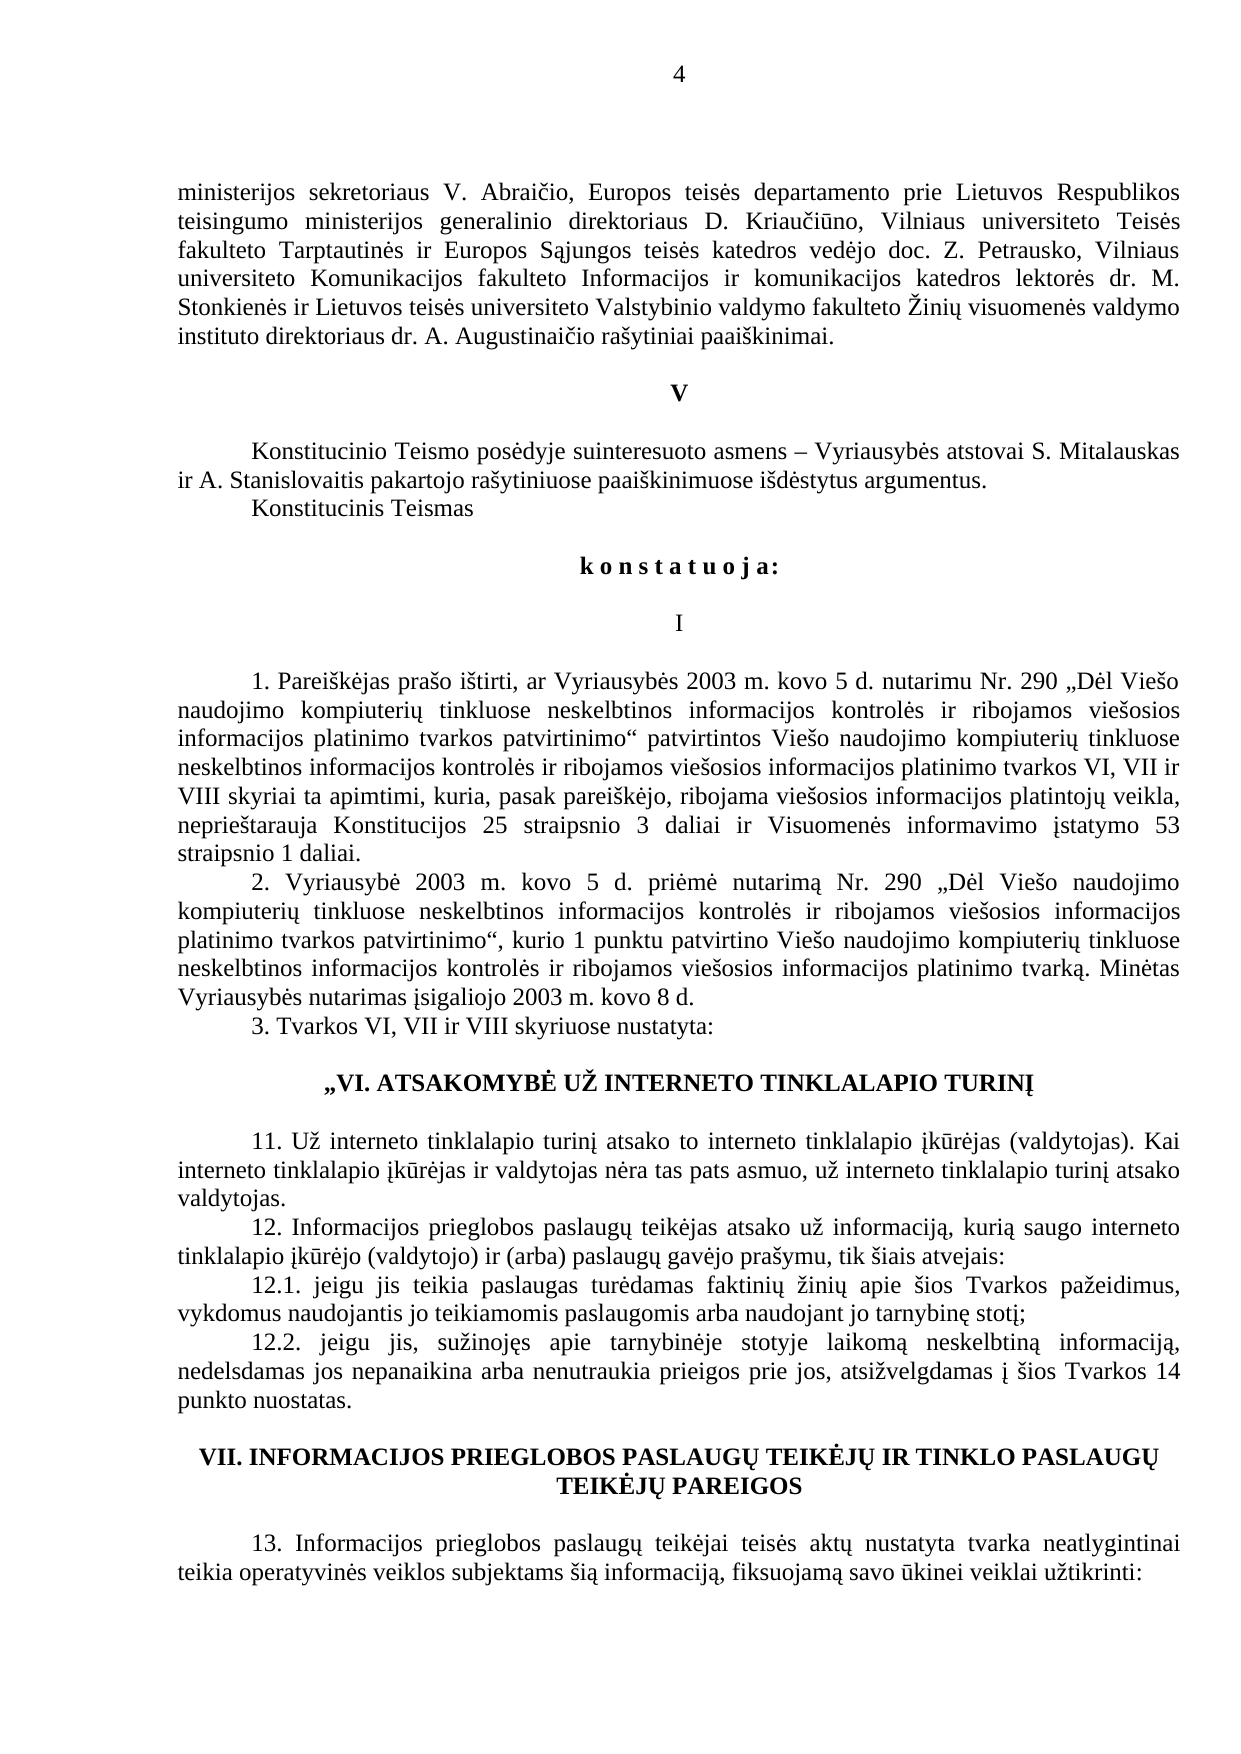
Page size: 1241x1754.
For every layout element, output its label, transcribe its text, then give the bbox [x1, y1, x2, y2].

text „VI. ATSAKOMYBĖ UŽ INTERNETO TINKLALAPIO TURINĮ [177, 1068, 1181, 1097]
text 13. Informacijos prieglobos paslaugų teikėjai teisės aktų nustatyta tvarka neatlygintinai teikia operatyvinės veiklos subjektams šią informaciją, fiksuojamą savo ūkinei veiklai užtikrinti: [177, 1528, 1181, 1586]
text I [177, 608, 1181, 637]
text 11. Už interneto tinklalapio turinį atsako to interneto tinklalapio įkūrėjas (valdytojas). Kai interneto tinklalapio įkūrėjas ir valdytojas nėra tas pats asmuo, už interneto tinklalapio turinį atsako valdytojas. [177, 1126, 1181, 1212]
text 3. Tvarkos VI, VII ir VIII skyriuose nustatyta: [177, 1011, 1181, 1040]
text 12.2. jeigu jis, sužinojęs apie tarnybinėje stotyje laikomą neskelbtiną informaciją, nedelsdamas jos nepanaikina arba nenutraukia prieigos prie jos, atsižvelgdamas į šios Tvarkos 14 punkto nuostatas. [177, 1327, 1181, 1413]
text 2. Vyriausybė 2003 m. kovo 5 d. priėmė nutarimą Nr. 290 „Dėl Viešo naudojimo kompiuterių tinkluose neskelbtinos informacijos kontrolės ir ribojamos viešosios informacijos platinimo tvarkos patvirtinimo“, kurio 1 punktu patvirtino Viešo naudojimo kompiuterių tinkluose neskelbtinos informacijos kontrolės ir ribojamos viešosios informacijos platinimo tvarką. Minėtas Vyriausybės nutarimas įsigaliojo 2003 m. kovo 8 d. [177, 867, 1181, 1011]
text Konstitucinis Teismas [177, 493, 1181, 522]
text VII. INFORMACIJOS PRIEGLOBOS PASLAUGŲ TEIKĖJŲ IR TINKLO PASLAUGŲ TEIKĖJŲ PAREIGOS [177, 1442, 1181, 1500]
text Konstitucinio Teismo posėdyje suinteresuoto asmens – Vyriausybės atstovai S. Mitalauskas ir A. Stanislovaitis pakartojo rašytiniuose paaiškinimuose išdėstytus argumentus. [177, 436, 1181, 493]
text V [177, 378, 1181, 407]
text 1. Pareiškėjas prašo ištirti, ar Vyriausybės 2003 m. kovo 5 d. nutarimu Nr. 290 „Dėl Viešo naudojimo kompiuterių tinkluose neskelbtinos informacijos kontrolės ir ribojamos viešosios informacijos platinimo tvarkos patvirtinimo“ patvirtintos Viešo naudojimo kompiuterių tinkluose neskelbtinos informacijos kontrolės ir ribojamos viešosios informacijos platinimo tvarkos VI, VII ir VIII skyriai ta apimtimi, kuria, pasak pareiškėjo, ribojama viešosios informacijos platintojų veikla, neprieštarauja Konstitucijos 25 straipsnio 3 daliai ir Visuomenės informavimo įstatymo 53 straipsnio 1 daliai. [177, 666, 1181, 867]
text konstatuoja: [177, 551, 1181, 580]
text ministerijos sekretoriaus V. Abraičio, Europos teisės departamento prie Lietuvos Respublikos teisingumo ministerijos generalinio direktoriaus D. Kriaučiūno, Vilniaus universiteto Teisės fakulteto Tarptautinės ir Europos Sąjungos teisės katedros vedėjo doc. Z. Petrausko, Vilniaus universiteto Komunikacijos fakulteto Informacijos ir komunikacijos katedros lektorės dr. M. Stonkienės ir Lietuvos teisės universiteto Valstybinio valdymo fakulteto Žinių visuomenės valdymo instituto direktoriaus dr. A. Augustinaičio rašytiniai paaiškinimai. [177, 177, 1181, 350]
text 12.1. jeigu jis teikia paslaugas turėdamas faktinių žinių apie šios Tvarkos pažeidimus, vykdomus naudojantis jo teikiamomis paslaugomis arba naudojant jo tarnybinę stotį; [177, 1270, 1181, 1327]
text 12. Informacijos prieglobos paslaugų teikėjas atsako už informaciją, kurią saugo interneto tinklalapio įkūrėjo (valdytojo) ir (arba) paslaugų gavėjo prašymu, tik šiais atvejais: [177, 1212, 1181, 1270]
